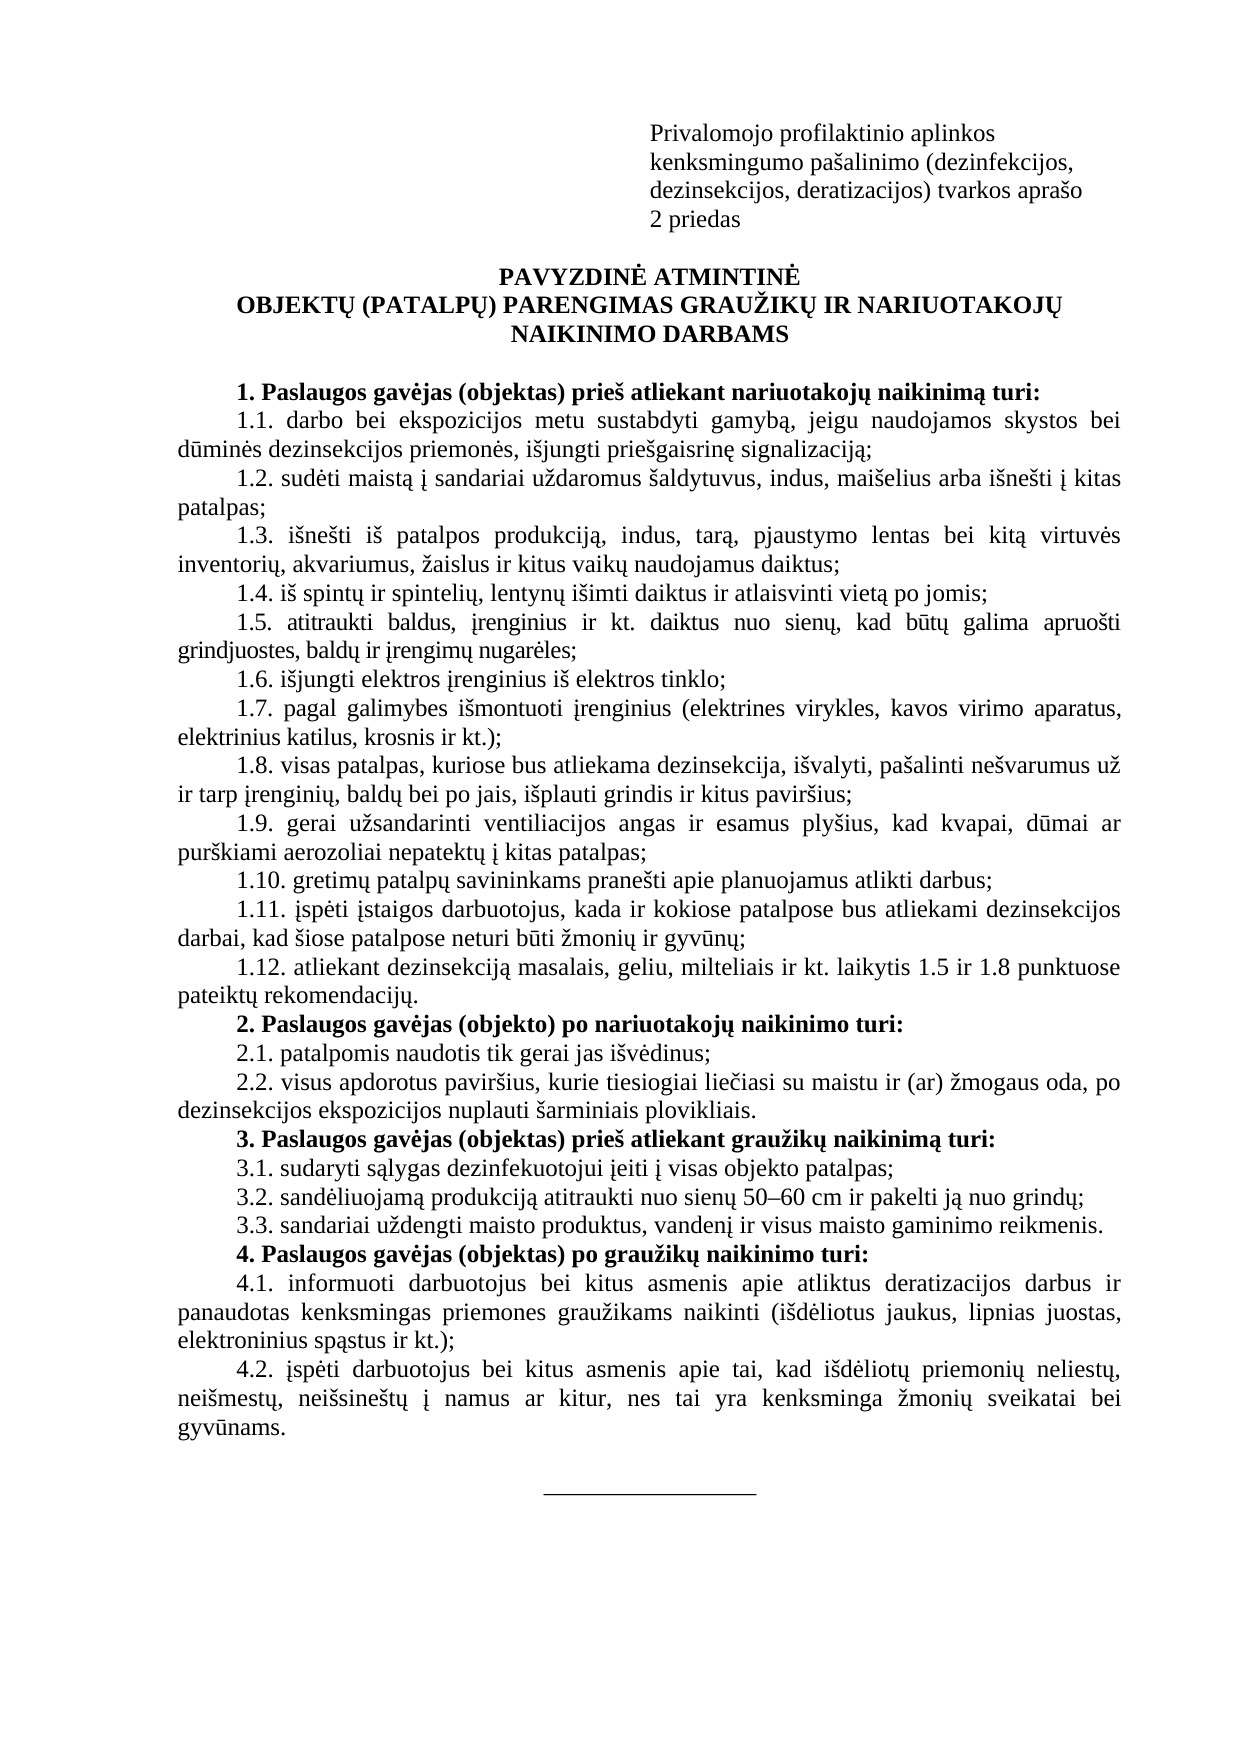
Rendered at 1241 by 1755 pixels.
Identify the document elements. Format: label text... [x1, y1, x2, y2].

text 1.10. gretimų patalpų savininkams pranešti apie planuojamus atlikti darbus; [177, 866, 1122, 894]
text 1.12. atliekant dezinsekciją masalais, geliu, milteliais ir kt. laikytis 1.5 ir 1.8 punktuose pateiktų rekomendacijų. [177, 952, 1122, 1009]
text 2.1. patalpomis naudotis tik gerai jas išvėdinus; [177, 1038, 1122, 1067]
text 1.3. išnešti iš patalpos produkciją, indus, tarą, pjaustymo lentas bei kitą virtuvės inventorių, akvariumus, žaislus ir kitus vaikų naudojamus daiktus; [177, 521, 1122, 578]
text 2. Paslaugos gavėjas (objekto) po nariuotakojų naikinimo turi: [177, 1009, 1122, 1038]
text 1.1. darbo bei ekspozicijos metu sustabdyti gamybą, jeigu naudojamos skystos bei dūminės dezinsekcijos priemonės, išjungti priešgaisrinę signalizaciją; [177, 406, 1122, 463]
text 1. Paslaugos gavėjas (objektas) prieš atliekant nariuotakojų naikinimą turi: [177, 377, 1122, 406]
text 1.4. iš spintų ir spintelių, lentynų išimti daiktus ir atlaisvinti vietą po jomis; [177, 578, 1122, 607]
text 4.1. informuoti darbuotojus bei kitus asmenis apie atliktus deratizacijos darbus ir panaudotas kenksmingas priemones graužikams naikinti (išdėliotus jaukus, lipnias juostas, elektroninius spąstus ir kt.); [177, 1268, 1122, 1354]
text dezinsekcijos, deratizacijos) tvarkos aprašo [649, 176, 1122, 204]
text 1.11. įspėti įstaigos darbuotojus, kada ir kokiose patalpose bus atliekami dezinsekcijos darbai, kad šiose patalpose neturi būti žmonių ir gyvūnų; [177, 894, 1122, 952]
text 1.5. atitraukti baldus, įrenginius ir kt. daiktus nuo sienų, kad būtų galima apruošti grindjuostes, baldų ir įrengimų nugarėles; [177, 607, 1122, 664]
text 4. Paslaugos gavėjas (objektas) po graužikų naikinimo turi: [177, 1239, 1122, 1268]
text 1.7. pagal galimybes išmontuoti įrenginius (elektrines virykles, kavos virimo aparatus, elektrinius katilus, krosnis ir kt.); [177, 693, 1122, 751]
text 1.2. sudėti maistą į sandariai uždaromus šaldytuvus, indus, maišelius arba išnešti į kitas patalpas; [177, 463, 1122, 521]
text 2 priedas [649, 204, 1122, 233]
text 1.8. visas patalpas, kuriose bus atliekama dezinsekcija, išvalyti, pašalinti nešvarumus už ir tarp įrenginių, baldų bei po jais, išplauti grindis ir kitus paviršius; [177, 751, 1122, 808]
text 3.2. sandėliuojamą produkciją atitraukti nuo sienų 50–60 cm ir pakelti ją nuo grindų; [177, 1182, 1122, 1211]
text _________________ [177, 1469, 1122, 1498]
text 3. Paslaugos gavėjas (objektas) prieš atliekant graužikų naikinimą turi: [177, 1124, 1122, 1153]
text 1.9. gerai užsandarinti ventiliacijos angas ir esamus plyšius, kad kvapai, dūmai ar purškiami aerozoliai nepatektų į kitas patalpas; [177, 808, 1122, 866]
text 1.6. išjungti elektros įrenginius iš elektros tinklo; [177, 664, 1122, 693]
text 4.2. įspėti darbuotojus bei kitus asmenis apie tai, kad išdėliotų priemonių neliestų, neišmestų, neišsineštų į namus ar kitur, nes tai yra kenksminga žmonių sveikatai bei gyvūnams. [177, 1354, 1122, 1441]
text 2.2. visus apdorotus paviršius, kurie tiesiogiai liečiasi su maistu ir (ar) žmogaus oda, po dezinsekcijos ekspozicijos nuplauti šarminiais plovikliais. [177, 1067, 1122, 1124]
text Privalomojo profilaktinio aplinkos [649, 118, 1122, 147]
text 3.3. sandariai uždengti maisto produktus, vandenį ir visus maisto gaminimo reikmenis. [177, 1211, 1122, 1239]
text PAVYZDINĖ Atmintinė [177, 262, 1122, 291]
text 3.1. sudaryti sąlygas dezinfekuotojui įeiti į visas objekto patalpas; [177, 1153, 1122, 1182]
text objektų (patalpų) parengimas graužikų ir nariuotakojų naikinimo darbams [177, 291, 1122, 348]
text kenksmingumo pašalinimo (dezinfekcijos, [649, 147, 1122, 176]
